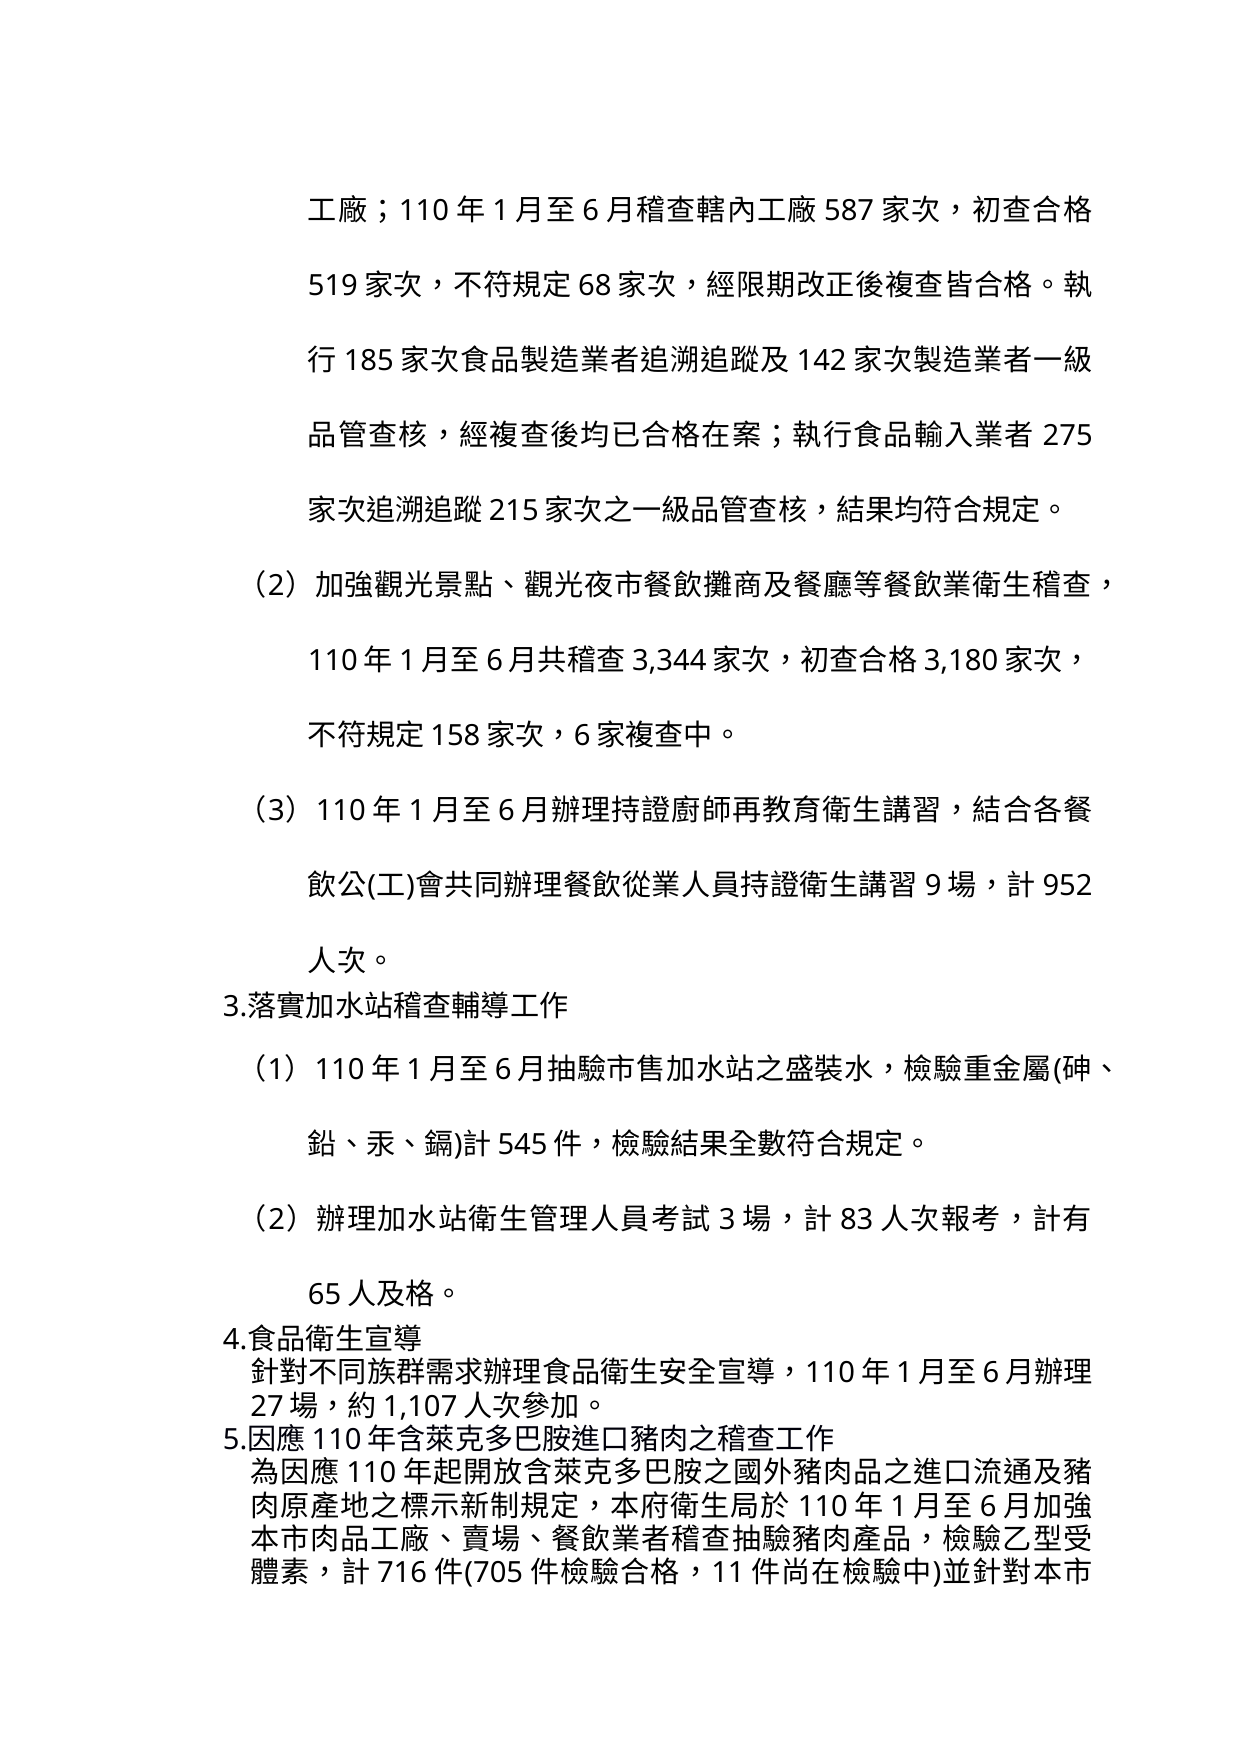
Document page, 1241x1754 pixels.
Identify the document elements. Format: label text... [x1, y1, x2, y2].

text （2）辦理加水站衛生管理人員考試3場，計83人次報考，計有65人及格。 [238, 1173, 1092, 1323]
text （2）加強觀光景點、觀光夜市餐飲攤商及餐廳等餐飲業衛生稽查，110年1月至6月共稽查3,344家次，初查合格3,180家次，不符規定158家次，6家複查中。 [238, 539, 1092, 764]
text 4.食品衛生宣導 [223, 1323, 1092, 1356]
text （1）110年1月至6月抽驗市售加水站之盛裝水，檢驗重金屬(砷、鉛、汞、鎘)計545件，檢驗結果全數符合規定。 [238, 1023, 1092, 1173]
text 工廠；110年1月至6月稽查轄內工廠587家次，初查合格519家次，不符規定68家次，經限期改正後複查皆合格。執行185家次食品製造業者追溯追蹤及142家次製造業者一級品管查核，經複查後均已合格在案；執行食品輸入業者275家次追溯追蹤215家次之一級品管查核，結果均符合規定。 [238, 164, 1092, 539]
text 為因應110年起開放含萊克多巴胺之國外豬肉品之進口流通及豬肉原產地之標示新制規定，本府衛生局於110年1月至6月加強本市肉品工廠、賣場、餐飲業者稽查抽驗豬肉產品，檢驗乙型受體素，計716件(705件檢驗合格，11件尚在檢驗中)並針對本市 [250, 1456, 1092, 1589]
text 5.因應110年含萊克多巴胺進口豬肉之稽查工作 [223, 1423, 1092, 1456]
text 3.落實加水站稽查輔導工作 [223, 989, 1092, 1023]
text 針對不同族群需求辦理食品衛生安全宣導，110年1月至6月辦理27場，約1,107人次參加。 [250, 1356, 1092, 1423]
text （3）110年1月至6月辦理持證廚師再教育衛生講習，結合各餐飲公(工)會共同辦理餐飲從業人員持證衛生講習9場，計952人次。 [238, 764, 1092, 989]
